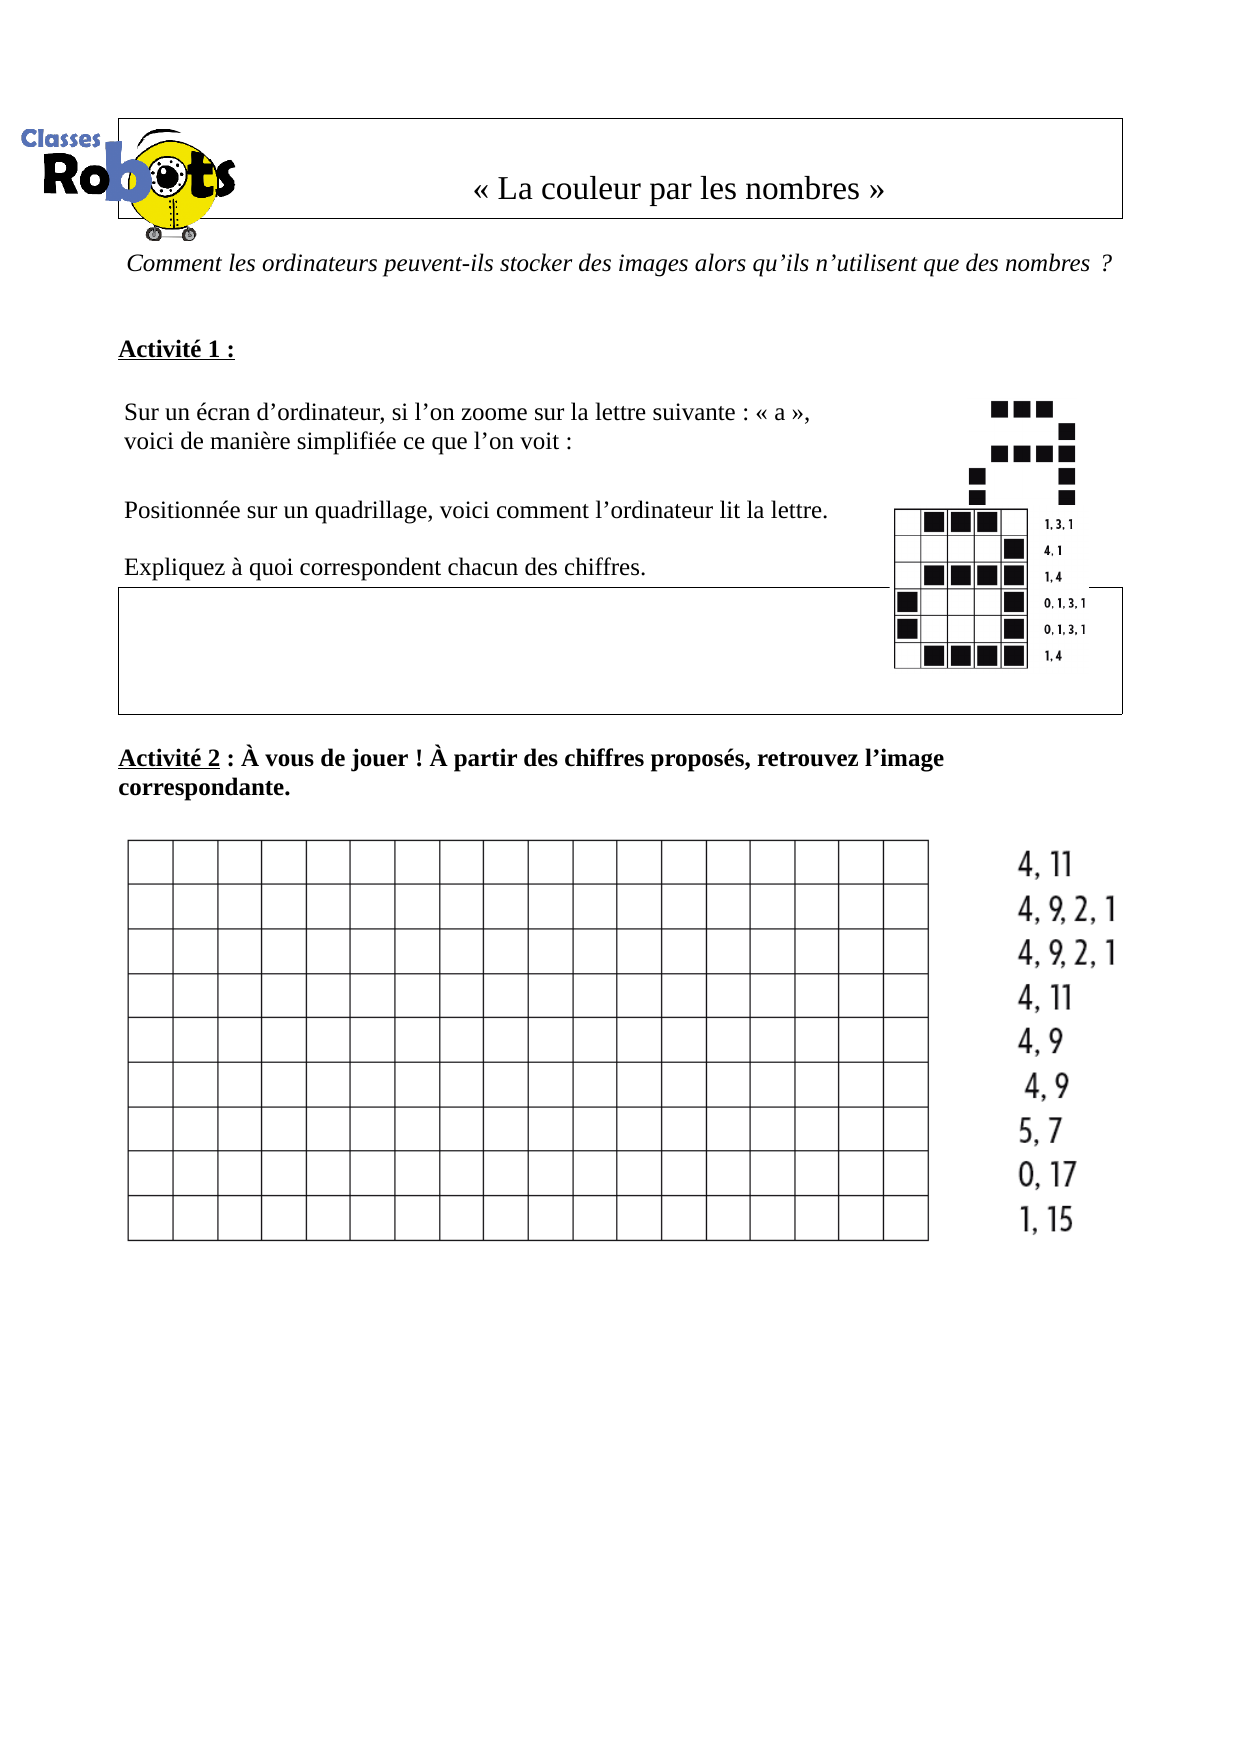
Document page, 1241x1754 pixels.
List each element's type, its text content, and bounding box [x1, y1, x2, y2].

table_header [856, 489, 966, 587]
table_header [119, 199, 141, 218]
table_header Sur un écran d’ordinateur, si l’on zoome sur la lettre suivante : « a », voici de manière simplifiée ce que l’on voit : [118, 391, 951, 460]
table_header « La couleur par les nombres » [124, 124, 1122, 212]
table_header [1078, 489, 1122, 587]
table_header [951, 391, 1122, 460]
table_cell [119, 588, 1122, 714]
text Comment les ordinateurs peuvent-ils stocker des images alors qu’ils n’utilisent que des nombres ? [118, 248, 1122, 276]
table_header [202, 212, 1122, 218]
text Activité 1 : [118, 334, 1122, 363]
table_header [119, 119, 1122, 163]
text Activité 2 : À vous de jouer ! À partir des chiffres proposés, retrouvez l’image correspondante. [118, 715, 1122, 801]
table_header Positionnée sur un quadrillage, voici comment l’ordinateur lit la lettre. Expliquez à quoi correspondent chacun des chiffres. [118, 489, 856, 587]
